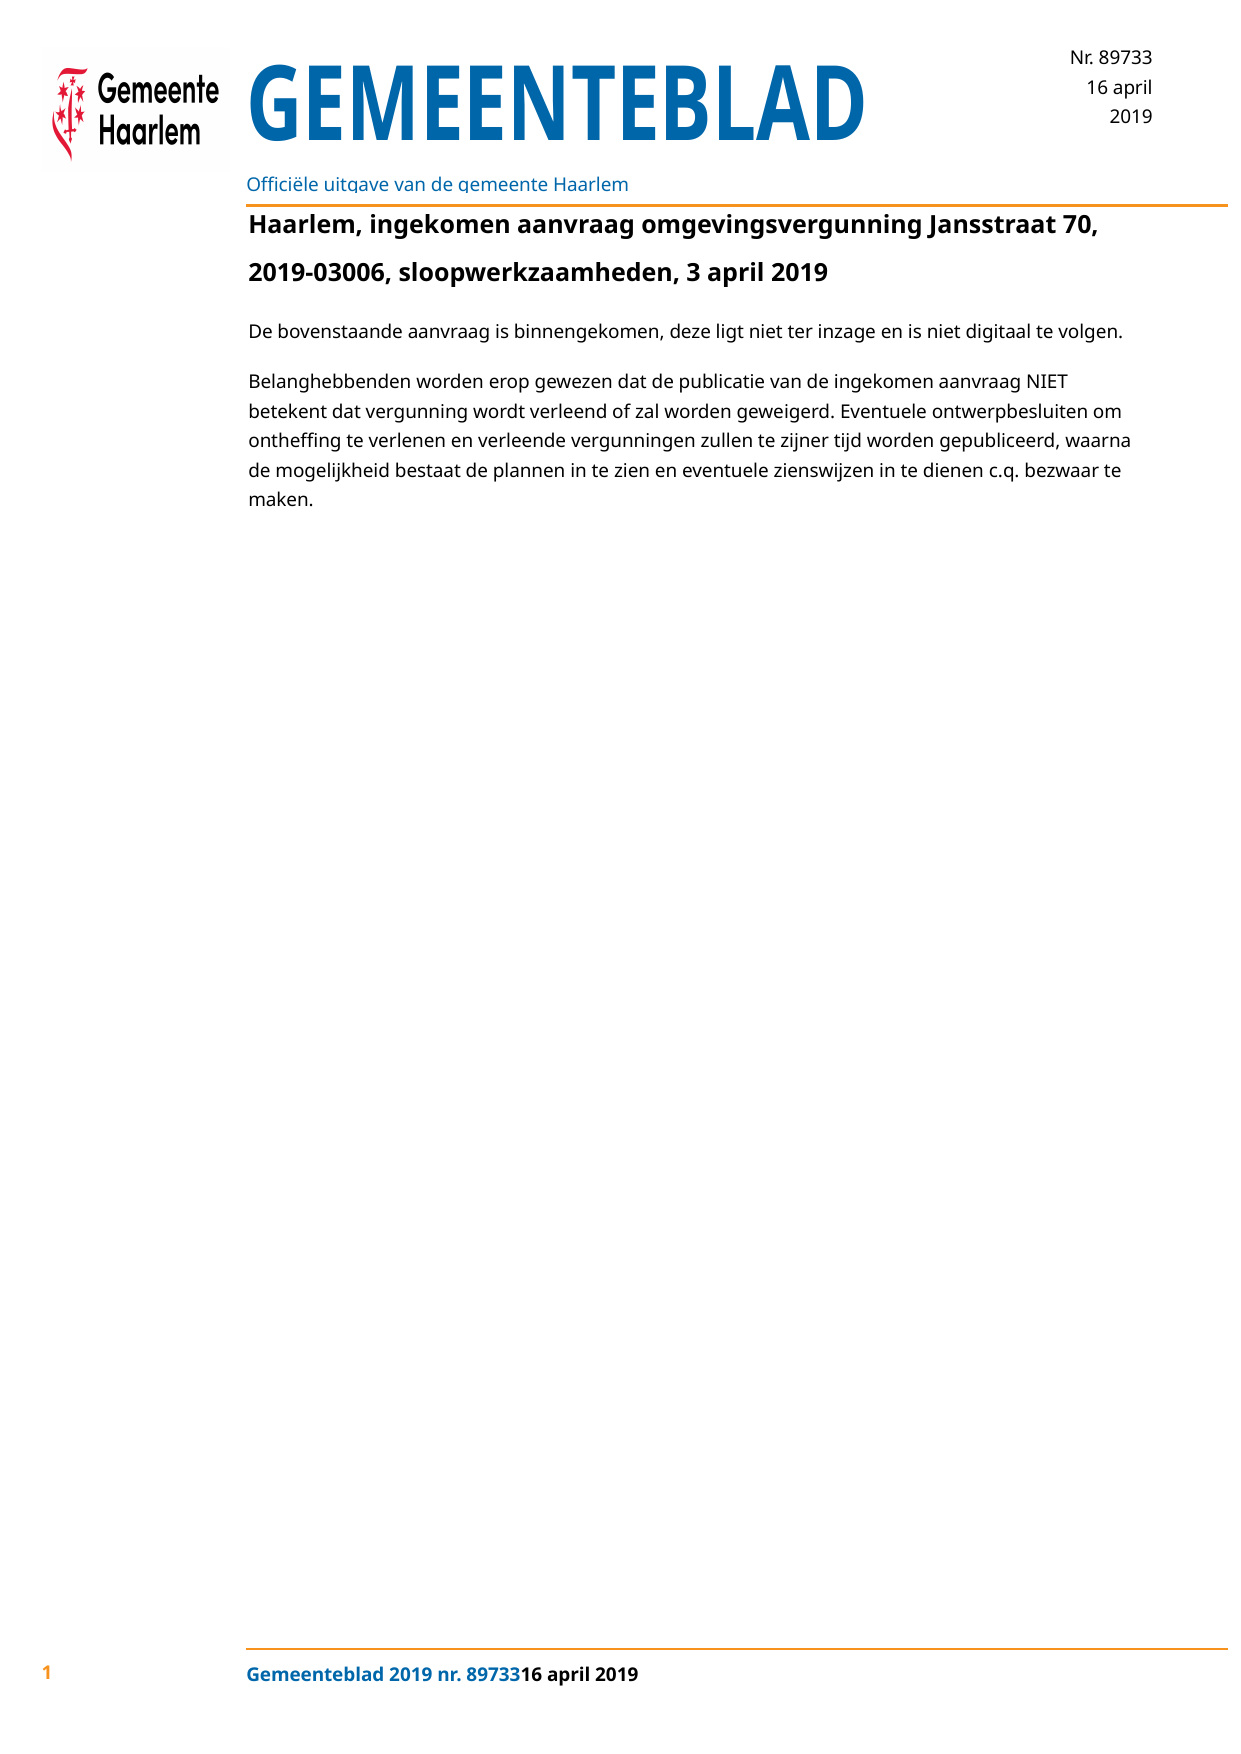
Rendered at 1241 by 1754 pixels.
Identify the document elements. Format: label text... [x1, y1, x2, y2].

text Belanghebbenden worden erop gewezen dat de publicatie van de ingekomen aanvraag NIET betekent dat vergunning wordt verleend of zal worden geweigerd. Eventuele ontwerpbesluiten om ontheffing te verlenen en verleende vergunningen zullen te zijner tijd worden gepubliceerd, waarna de mogelijkheid bestaat de plannen in te zien en eventuele zienswijzen in te dienen c.q. bezwaar te maken. [248, 368, 1152, 512]
picture [41, 47, 231, 172]
text Haarlem, ingekomen aanvraag omgevingsvergunning Jansstraat 70, 2019-03006, sloopwerkzaamheden, 3 april 2019 [248, 207, 1152, 288]
text De bovenstaande aanvraag is binnengekomen, deze ligt niet ter inzage en is niet digitaal te volgen. [248, 318, 1152, 344]
